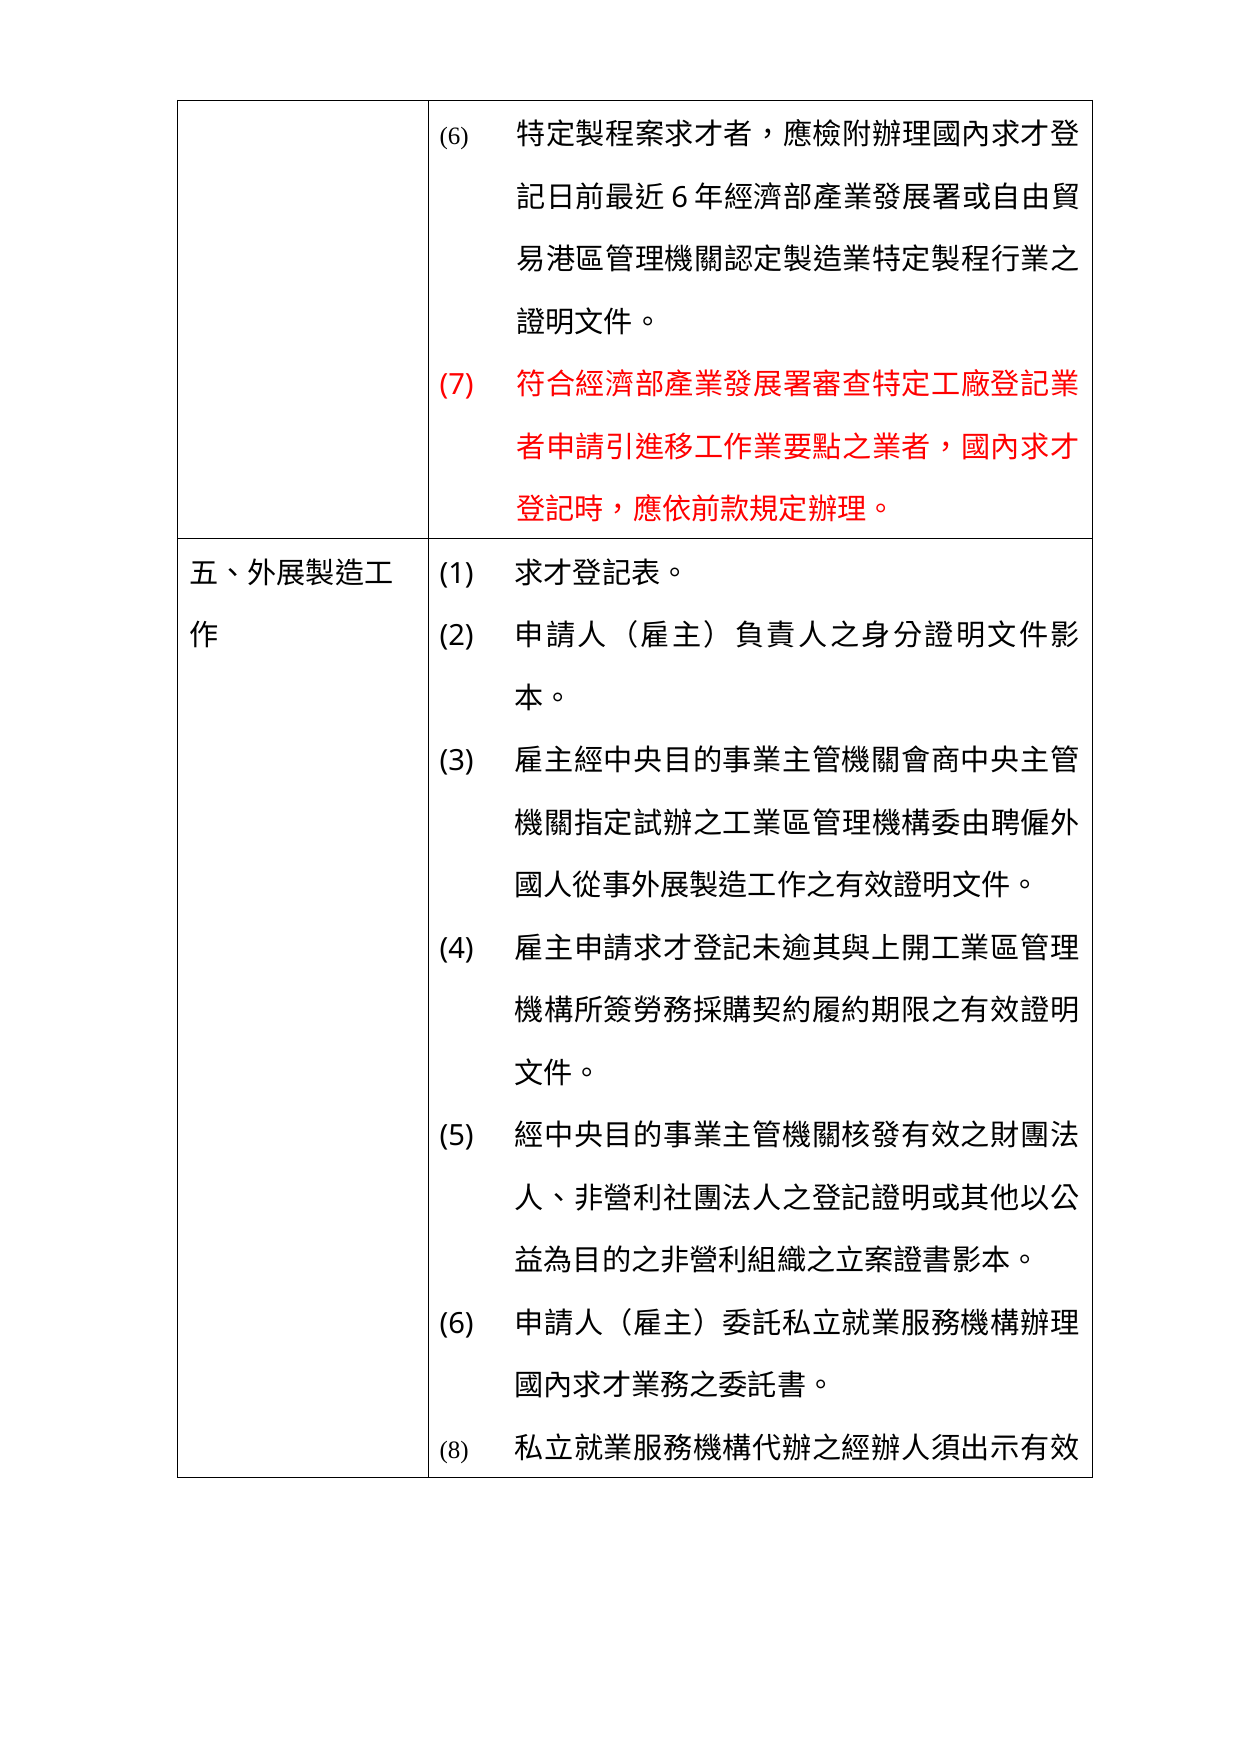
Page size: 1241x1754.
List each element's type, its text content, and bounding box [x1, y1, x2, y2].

table_cell [178, 101, 428, 538]
table_cell 五、外展製造工作 [178, 539, 428, 1477]
table_cell 求才登記表。 申請人（雇主）負責人之身分證明文件影本。 申請人（雇主）之公司登記、商業登記證明或依農會法或漁會法設立之農會或漁會之證明文件、工廠登記證明、特定工廠登記證明或已依特定工廠登記辦法規定由地方政府開立之受理申請特定工廠登記證明文件等影本。 申請人（雇主）委託私立就業服務機構辦理國內求才業務之委託書。 私立就業服務機構代辦之經辦人須出示有效之身分證明文件。 特定製程案求才者，應檢附辦理國內求才登記日前最近6年經濟部產業發展署或自由貿易港區管理機關認定製造業特定製程行業之證明文件。 符合經濟部產業發展署審查特定工廠登記業者申請引進移工作業要點之業者，國內求才登記時，應依前款規定辦理。 [429, 101, 1092, 538]
table_cell 求才登記表。 申請人（雇主）負責人之身分證明文件影本。 雇主經中央目的事業主管機關會商中央主管機關指定試辦之工業區管理機構委由聘僱外國人從事外展製造工作之有效證明文件。 雇主申請求才登記未逾其與上開工業區管理機構所簽勞務採購契約履約期限之有效證明文件。 經中央目的事業主管機關核發有效之財團法人、非營利社團法人之登記證明或其他以公益為目的之非營利組織之立案證書影本。 申請人（雇主）委託私立就業服務機構辦理國內求才業務之委託書。 私立就業服務機構代辦之經辦人須出示有效之身分證明文件。 [429, 539, 1092, 1477]
